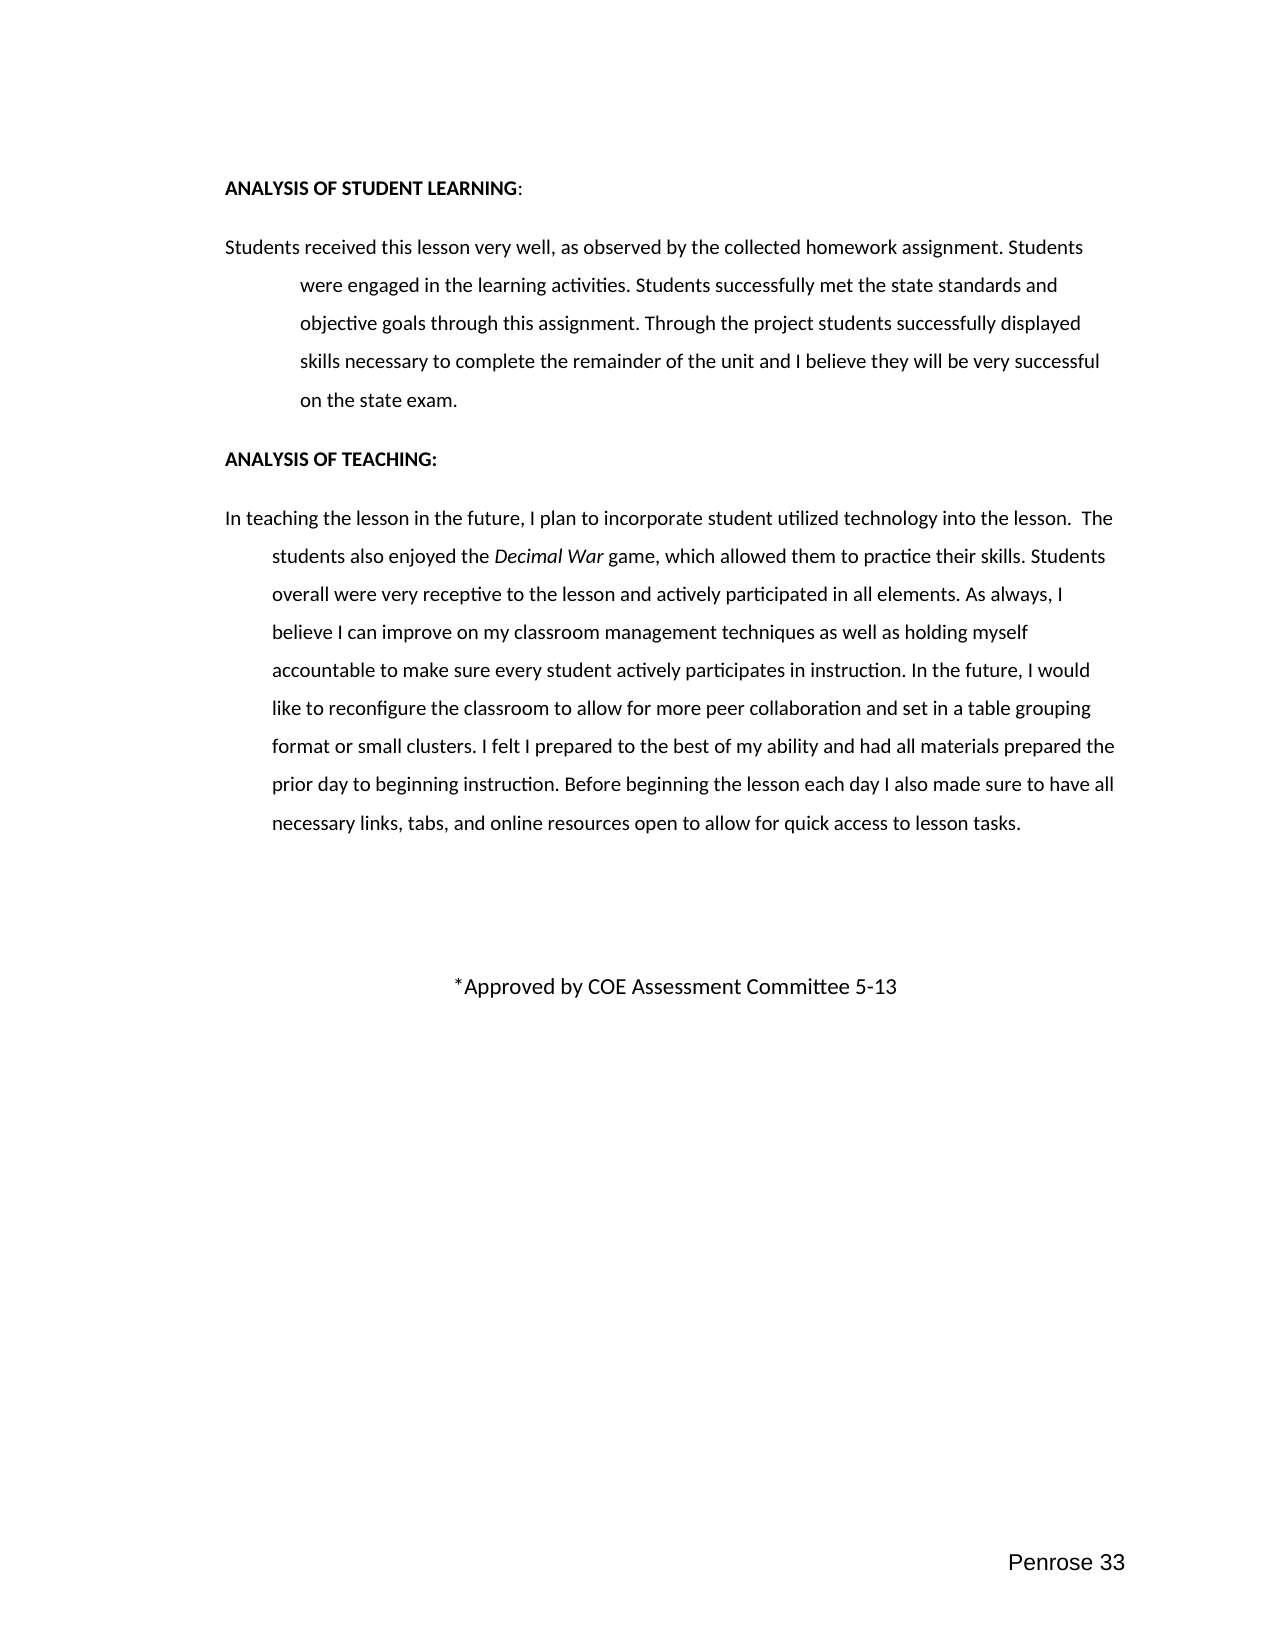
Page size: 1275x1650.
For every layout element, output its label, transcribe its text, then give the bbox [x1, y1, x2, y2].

text ANALYSIS OF STUDENT LEARNING: [225, 175, 1125, 201]
text In teaching the lesson in the future, I plan to incorporate student utilized technology into the lesson. The students also enjoyed the Decimal War game, which allowed them to practice their skills. Students overall were very receptive to the lesson and actively participated in all elements. As always, I believe I can improve on my classroom management techniques as well as holding myself accountable to make sure every student actively participates in instruction. In the future, I would like to reconfigure the classroom to allow for more peer collaboration and set in a table grouping format or small clusters. I felt I prepared to the best of my ability and had all materials prepared the prior day to beginning instruction. Before beginning the lesson each day I also made sure to have all necessary links, tabs, and online resources open to allow for quick access to lesson tasks. [225, 505, 1125, 835]
text *Approved by COE Assessment Committee 5-13 [225, 972, 1125, 1000]
text Students received this lesson very well, as observed by the collected homework assignment. Students were engaged in the learning activities. Students successfully met the state standards and objective goals through this assignment. Through the project students successfully displayed skills necessary to complete the remainder of the unit and I believe they will be very successful on the state exam. [225, 234, 1125, 412]
text ANALYSIS OF TEACHING: [225, 446, 1125, 471]
